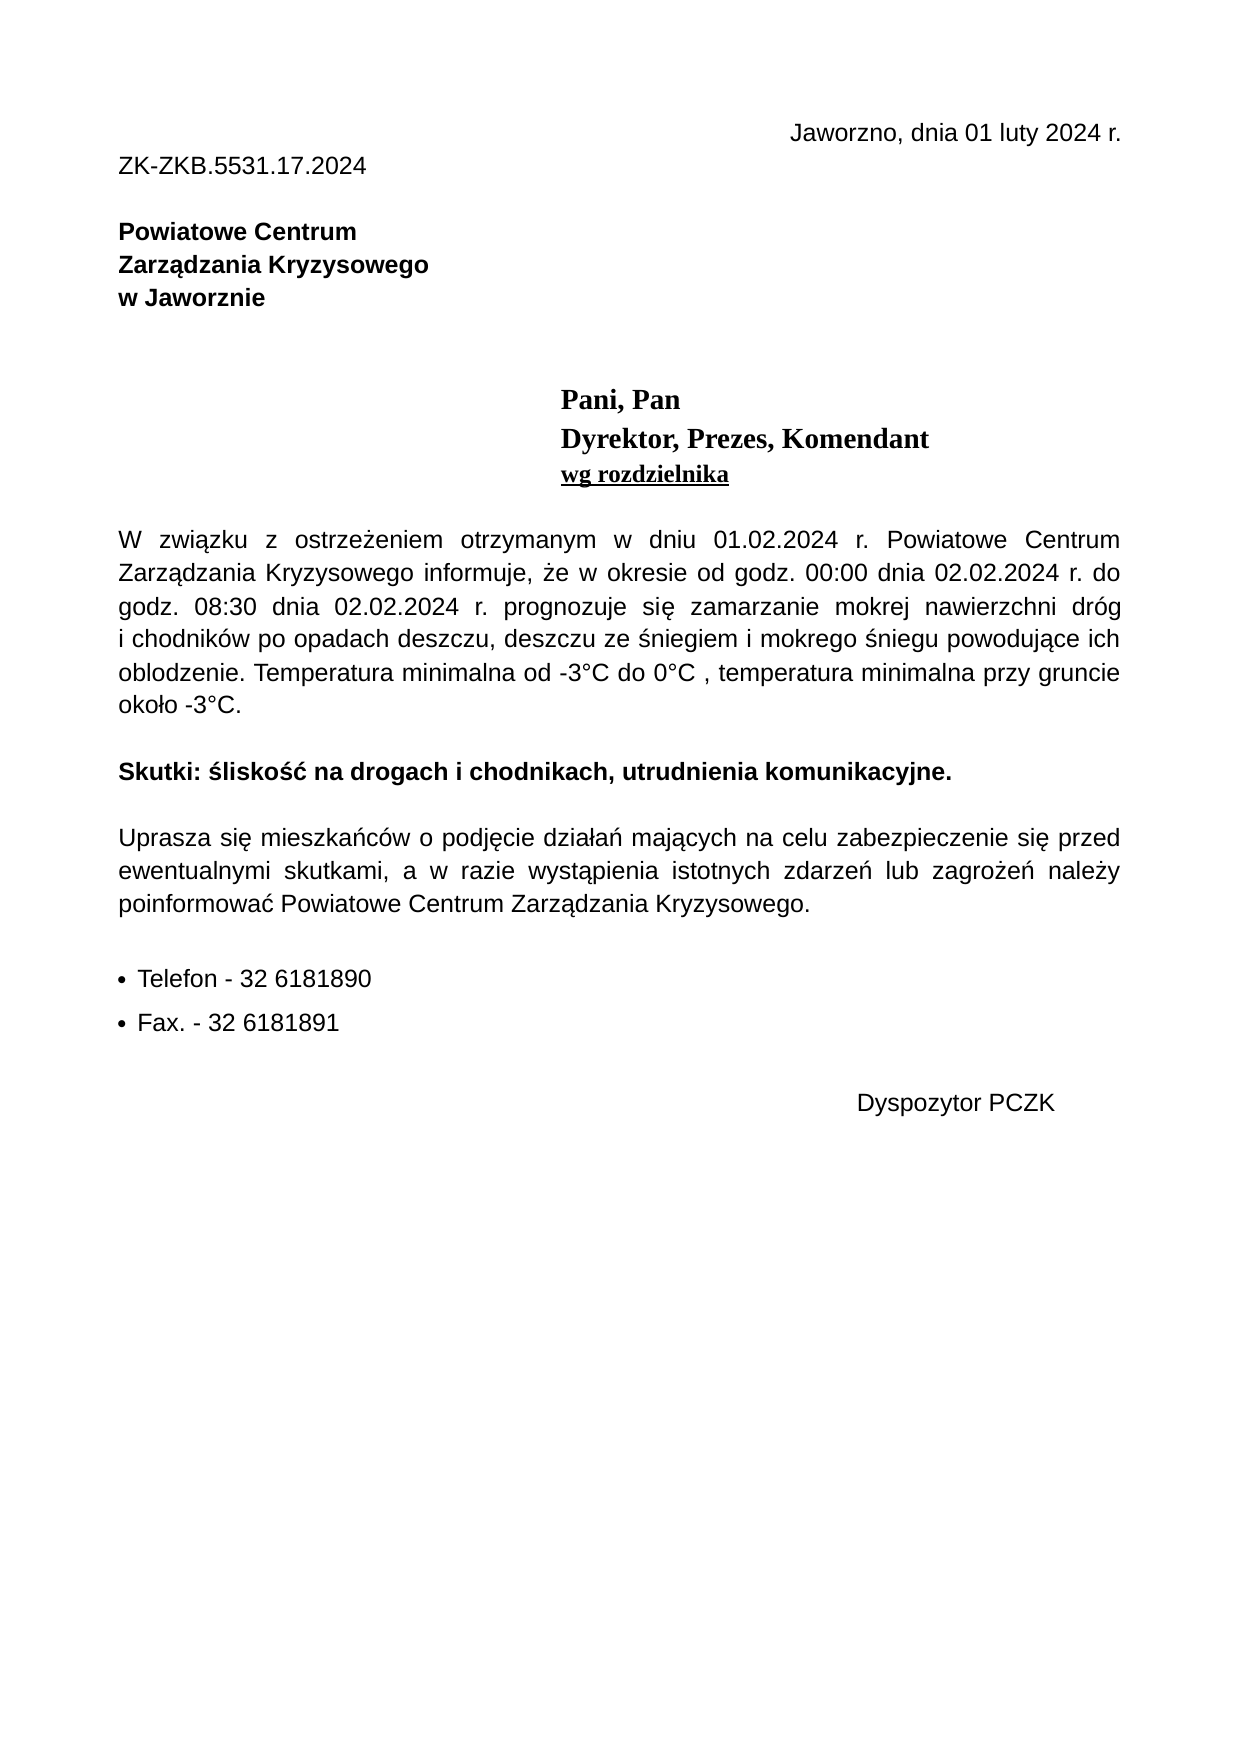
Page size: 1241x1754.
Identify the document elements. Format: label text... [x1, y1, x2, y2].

text Zarządzania Kryzysowego [118, 250, 1122, 279]
text · Fax. - 32 6181891 [118, 1008, 1122, 1036]
text Jaworzno, dnia 01 luty 2024 r. [118, 118, 1122, 147]
text Powiatowe Centrum [118, 217, 1122, 246]
text Uprasza się mieszkańców o podjęcie działań mających na celu zabezpieczenie się przed ewentualnymi skutkami, a w razie wystąpienia istotnych zdarzeń lub zagrożeń należy poinformować Powiatowe Centrum Zarządzania Kryzysowego. [118, 823, 1122, 917]
text ZK-ZKB.5531.17.2024 [118, 151, 1122, 180]
text w Jaworznie [118, 283, 1122, 312]
text Dyrektor, Prezes, Komendant [561, 421, 1122, 454]
text Pani, Pan [561, 382, 1122, 416]
text W związku z ostrzeżeniem otrzymanym w dniu 01.02.2024 r. Powiatowe Centrum Zarządzania Kryzysowego informuje, że w okresie od godz. 00:00 dnia 02.02.2024 r. do godz. 08:30 dnia 02.02.2024 r. prognozuje się zamarzanie mokrej nawierzchni dróg i chodników po opadach deszczu, deszczu ze śniegiem i mokrego śniegu powodujące ich oblodzenie. Temperatura minimalna od -3°C do 0°C , temperatura minimalna przy gruncie około -3°C. [118, 525, 1122, 719]
text Dyspozytor PCZK [118, 1088, 1122, 1117]
text wg rozdzielnika [561, 459, 1122, 488]
text · Telefon - 32 6181890 [118, 964, 1122, 993]
text Skutki: śliskość na drogach i chodnikach, utrudnienia komunikacyjne. [118, 757, 1122, 785]
